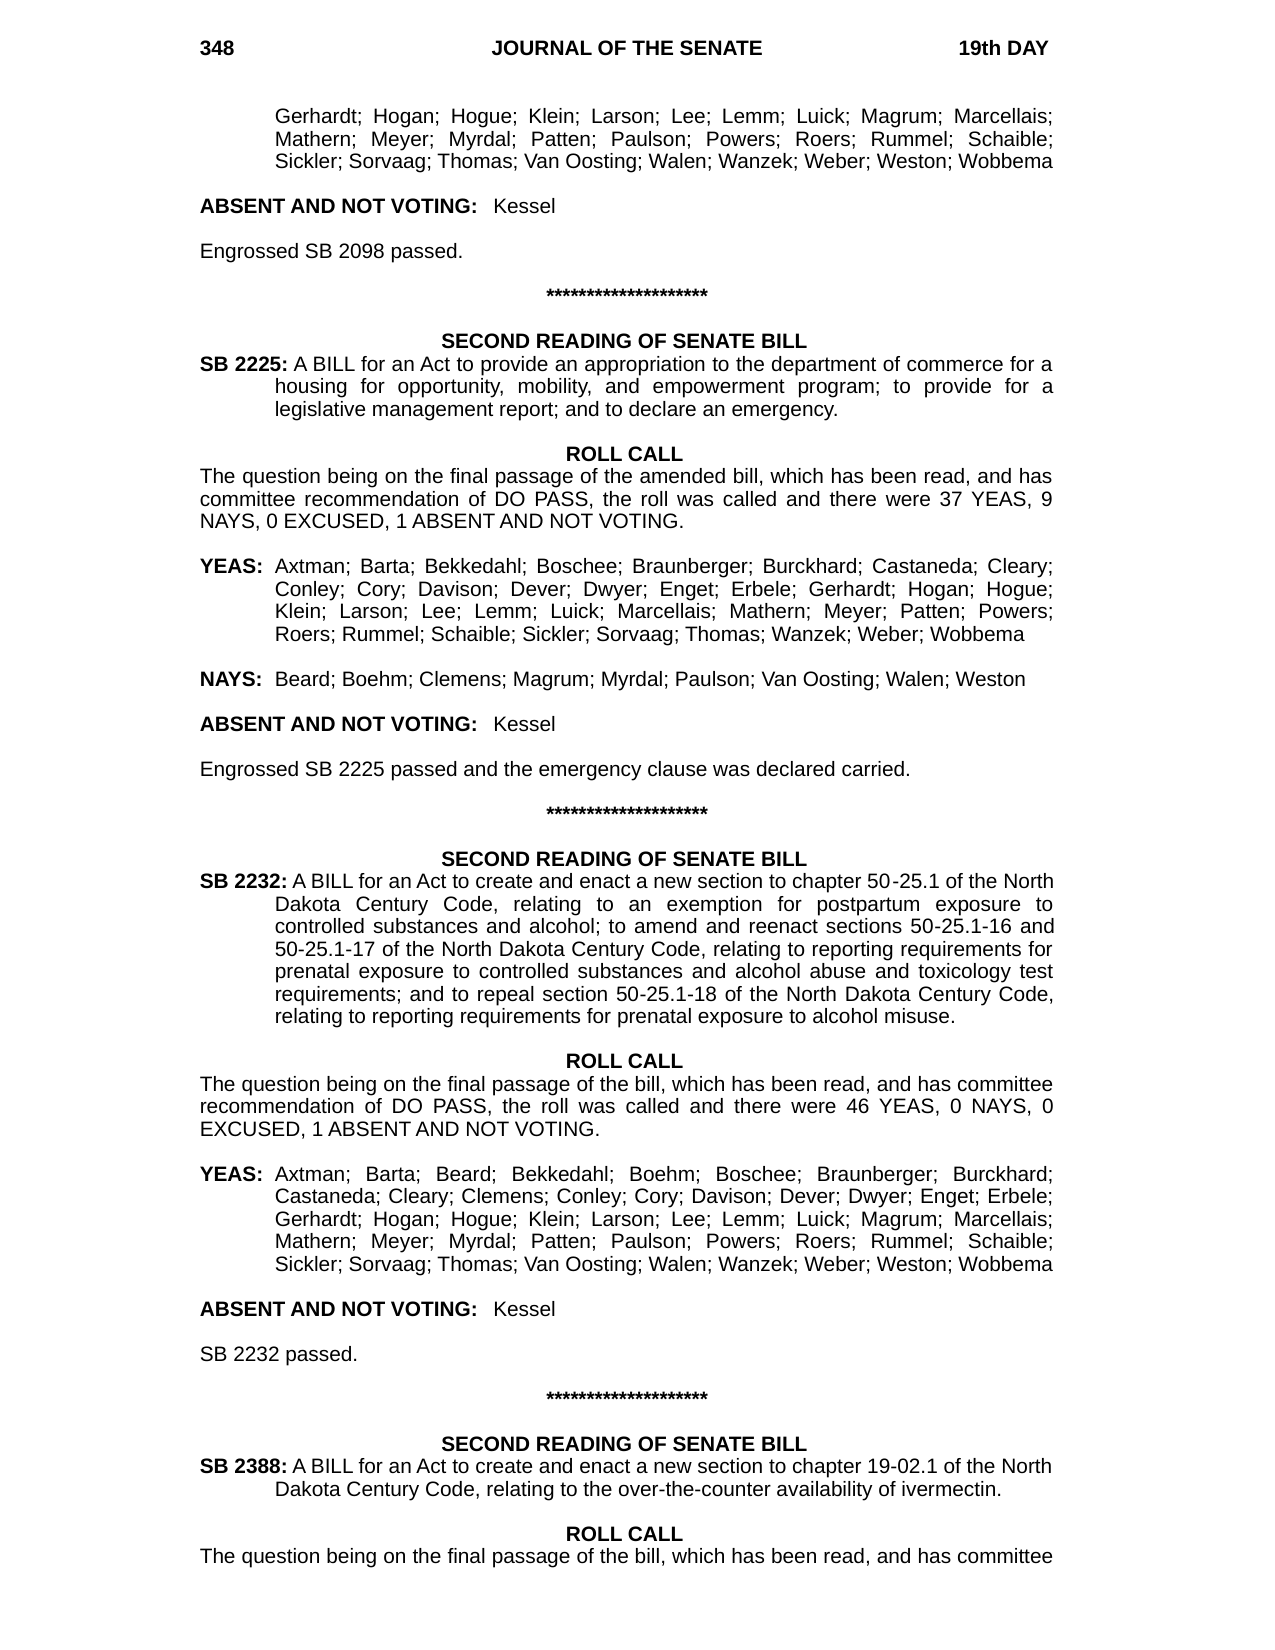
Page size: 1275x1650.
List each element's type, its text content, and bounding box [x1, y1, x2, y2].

text ROLL CALL [199, 1523, 1054, 1546]
subtitle Page 347 [9, 9, 109, 33]
text SECOND READING OF SENATE BILL [199, 848, 1054, 871]
text ROLL CALL [199, 1051, 1054, 1073]
title ABSENT AND NOT VOTING: Kessel [199, 1298, 1054, 1321]
text ******************** [199, 1388, 1054, 1411]
text The question being on the final passage of the amended bill, which has been read, and has committee recommendation of DO PASS, the roll was called and there were 37 YEAS, 9 NAYS, 0 EXCUSED, 1 ABSENT AND NOT VOTING. [199, 466, 1054, 533]
title SB 2388: A BILL for an Act to create and enact a new section to chapter 19-02.1 of the North Dakota Century Code, relating to the over-the-counter availability of ivermectin. [199, 1456, 1054, 1501]
title ABSENT AND NOT VOTING: Kessel [199, 196, 1054, 218]
title NAYS: Beard; Boehm; Clemens; Magrum; Myrdal; Paulson; Van Oosting; Walen; Weston [199, 668, 1054, 691]
text SB 2232 passed. [199, 1343, 1054, 1366]
text The question being on the final passage of the bill, which has been read, and has committee [199, 1546, 1054, 1568]
title YEAS: Axtman; Barta; Beard; Bekkedahl; Boehm; Boschee; Braunberger; Burckhard; Castaneda; Cleary; Clemens; Conley; Cory; Davison; Dever; Dwyer; Enget; Erbele; Gerhardt; Hogan; Hogue; Klein; Larson; Lee; Lemm; Luick; Magrum; Marcellais; Mathern; Meyer; Myrdal; Patten; Paulson; Powers; Roers; Rummel; Schaible; Sickler; Sorvaag; Thomas; Van Oosting; Walen; Wanzek; Weber; Weston; Wobbema [199, 1163, 1054, 1276]
text The question being on the final passage of the bill, which has been read, and has committee recommendation of DO PASS, the roll was called and there were 46 YEAS, 0 NAYS, 0 EXCUSED, 1 ABSENT AND NOT VOTING. [199, 1073, 1054, 1141]
title SB 2225: A BILL for an Act to provide an appropriation to the department of commerce for a housing for opportunity, mobility, and empowerment program; to provide for a legislative management report; and to declare an emergency. [199, 353, 1054, 421]
title Gerhardt; Hogan; Hogue; Klein; Larson; Lee; Lemm; Luick; Magrum; Marcellais; Mathern; Meyer; Myrdal; Patten; Paulson; Powers; Roers; Rummel; Schaible; Sickler; Sorvaag; Thomas; Van Oosting; Walen; Wanzek; Weber; Weston; Wobbema [199, 106, 1054, 173]
title ABSENT AND NOT VOTING: Kessel [199, 713, 1054, 736]
text ROLL CALL [199, 443, 1054, 466]
title YEAS: Axtman; Barta; Bekkedahl; Boschee; Braunberger; Burckhard; Castaneda; Cleary; Conley; Cory; Davison; Dever; Dwyer; Enget; Erbele; Gerhardt; Hogan; Hogue; Klein; Larson; Lee; Lemm; Luick; Marcellais; Mathern; Meyer; Patten; Powers; Roers; Rummel; Schaible; Sickler; Sorvaag; Thomas; Wanzek; Weber; Wobbema [199, 556, 1054, 646]
text Engrossed SB 2225 passed and the emergency clause was declared carried. [199, 758, 1054, 781]
text SECOND READING OF SENATE BILL [199, 1433, 1054, 1456]
title SB 2232: A BILL for an Act to create and enact a new section to chapter 50‑25.1 of the North Dakota Century Code, relating to an exemption for postpartum exposure to controlled substances and alcohol; to amend and reenact sections 50‑25.1‑16 and 50‑25.1‑17 of the North Dakota Century Code, relating to reporting requirements for prenatal exposure to controlled substances and alcohol abuse and toxicology test requirements; and to repeal section 50‑25.1‑18 of the North Dakota Century Code, relating to reporting requirements for prenatal exposure to alcohol misuse. [199, 871, 1054, 1028]
text SECOND READING OF SENATE BILL [199, 331, 1054, 353]
text Engrossed SB 2098 passed. [199, 241, 1054, 263]
text ******************** [199, 286, 1054, 308]
text ******************** [199, 803, 1054, 826]
